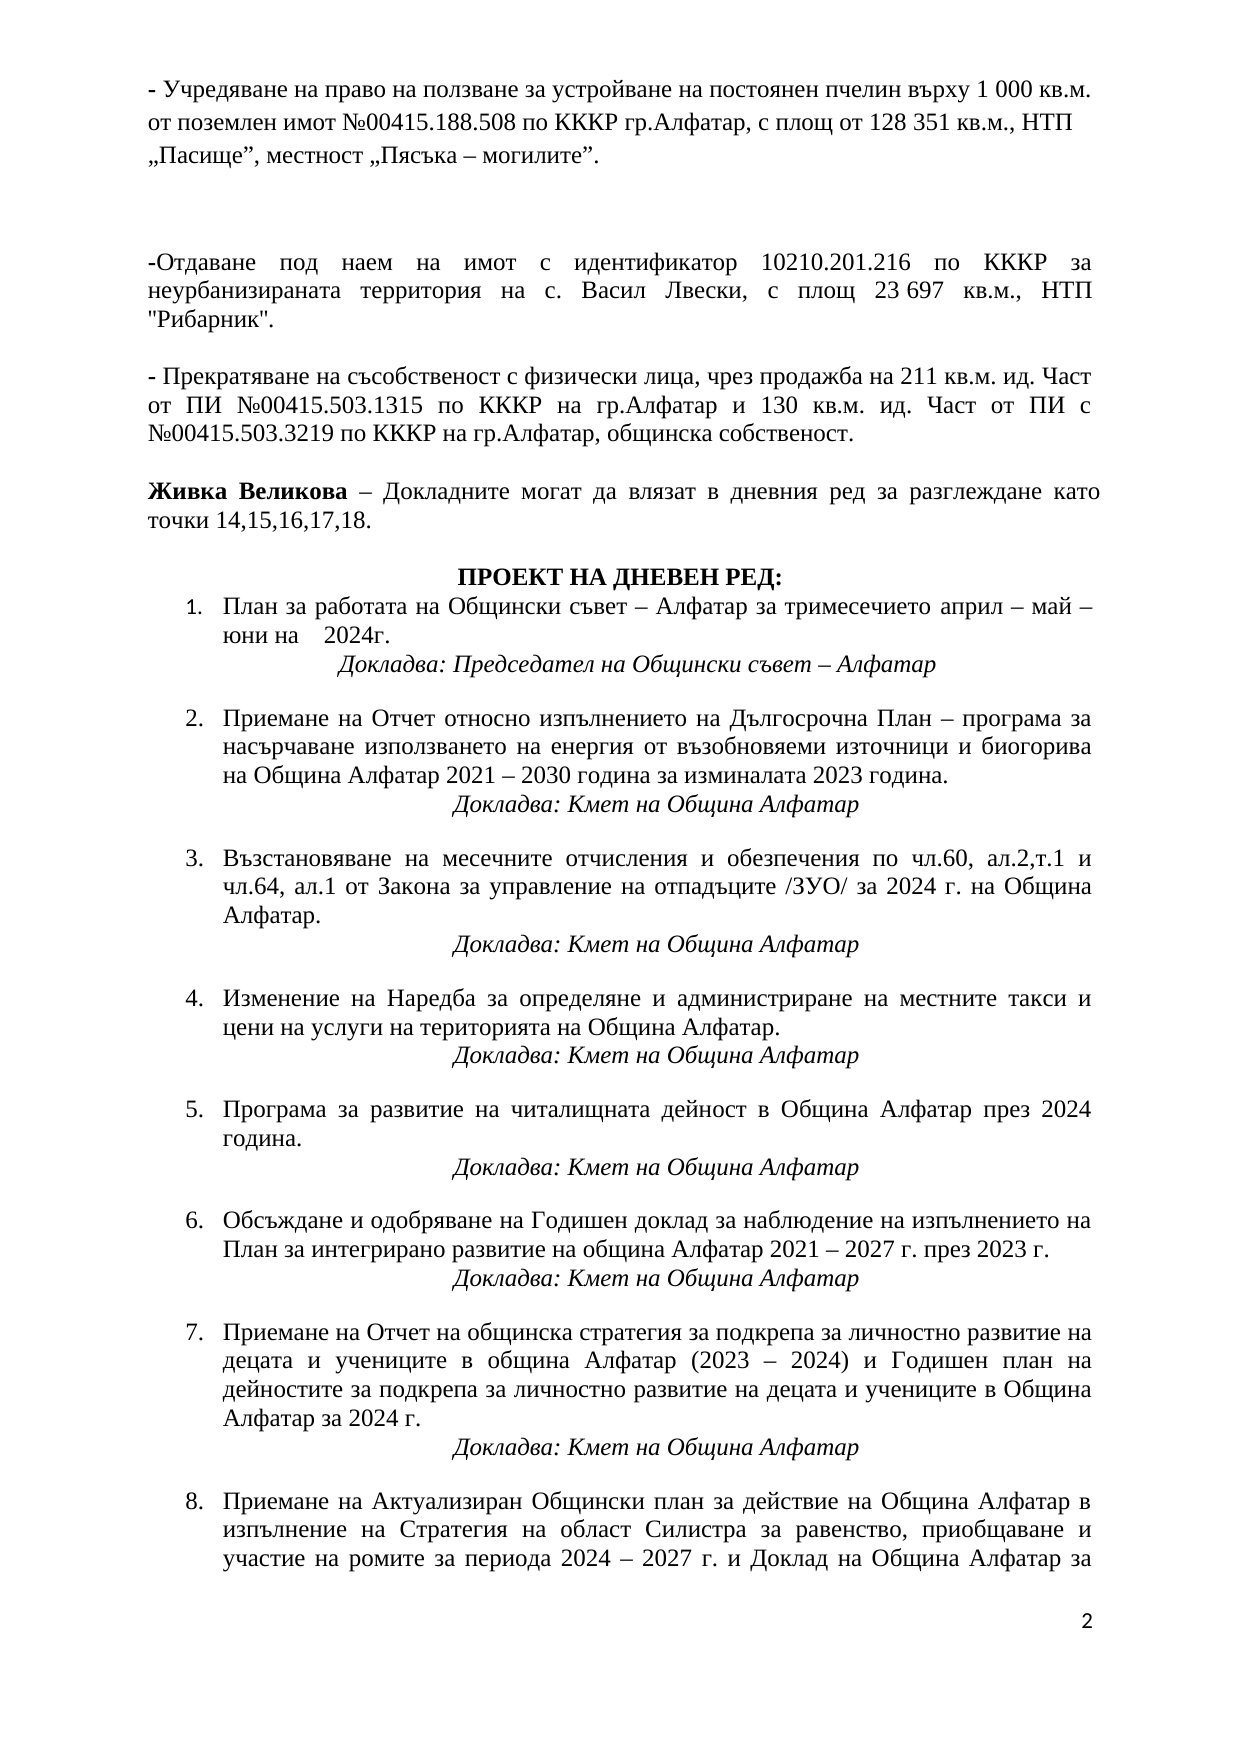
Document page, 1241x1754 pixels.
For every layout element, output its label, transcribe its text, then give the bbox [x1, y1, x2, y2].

text - Учредяване на право на ползване за устройване на постоянен пчелин върху 1 000 кв.м. от поземлен имот №00415.188.508 по КККР гр.Алфатар, с площ от 128 351 кв.м., НТП „Пасище”, местност „Пясъка – могилите”. [148, 74, 1093, 168]
text Докладва: Председател на Общински съвет – Алфатар [185, 649, 1093, 677]
text Докладва: Кмет на Община Алфатар [223, 1040, 1093, 1069]
text - Прекратяване на съсобственост с физически лица, чрез продажба на 211 кв.м. ид. Част от ПИ №00415.503.1315 по КККР на гр.Алфатар и 130 кв.м. ид. Част от ПИ с №00415.503.3219 по КККР на гр.Алфатар, общинска собственост. [148, 361, 1093, 447]
list Изменение на Наредба за определяне и администриране на местните такси и цени на услуги на територията на Община Алфатар. [185, 983, 1093, 1040]
list Приемане на Отчет на общинска стратегия за подкрепа за личностно развитие на децата и учениците в община Алфатар (2023 – 2024) и Годишен план на дейностите за подкрепа за личностно развитие на децата и учениците в Община Алфатар за 2024 г. [185, 1317, 1093, 1432]
text Докладва: Кмет на Община Алфатар [223, 789, 1093, 818]
text Докладва: Кмет на Община Алфатар [223, 1263, 1093, 1292]
list Приемане на Отчет относно изпълнението на Дългосрочна План – програма за насърчаване използването на енергия от възобновяеми източници и биогорива на Община Алфатар 2021 – 2030 година за изминалата 2023 година. [185, 703, 1093, 789]
list Приемане на Актуализиран Общински план за действие на Община Алфатар в изпълнение на Стратегия на област Силистра за равенство, приобщаване и участие на ромите за периода 2024 – 2027 г. и Доклад на Община Алфатар за [185, 1486, 1093, 1572]
list План за работата на Общински съвет – Алфатар за тримесечието април – май – юни на 2024г. [185, 591, 1093, 649]
list Възстановяване на месечните отчисления и обезпечения по чл.60, ал.2,т.1 и чл.64, ал.1 от Закона за управление на отпадъците /ЗУО/ за 2024 г. на Община Алфатар. [185, 843, 1093, 929]
text Докладва: Кмет на Община Алфатар [223, 1152, 1093, 1180]
text -Отдаване под наем на имот с идентификатор 10210.201.216 по КККР за неурбанизираната территория на с. Васил Лвески, с площ 23 697 кв.м., НТП ''Рибарник''. [148, 247, 1093, 333]
list Програма за развитие на читалищната дейност в Община Алфатар през 2024 година. [185, 1094, 1093, 1152]
text Докладва: Кмет на Община Алфатар [223, 929, 1093, 958]
text Живка Великова – Докладните могат да влязат в дневния ред за разглеждане като точки 14,15,16,17,18. [148, 476, 1102, 533]
text ПРОЕКТ НА ДНЕВЕН РЕД: [148, 562, 1093, 591]
text Докладва: Кмет на Община Алфатар [223, 1432, 1093, 1461]
list Обсъждане и одобряване на Годишен доклад за наблюдение на изпълнението на План за интегрирано развитие на община Алфатар 2021 – 2027 г. през 2023 г. [185, 1206, 1093, 1263]
